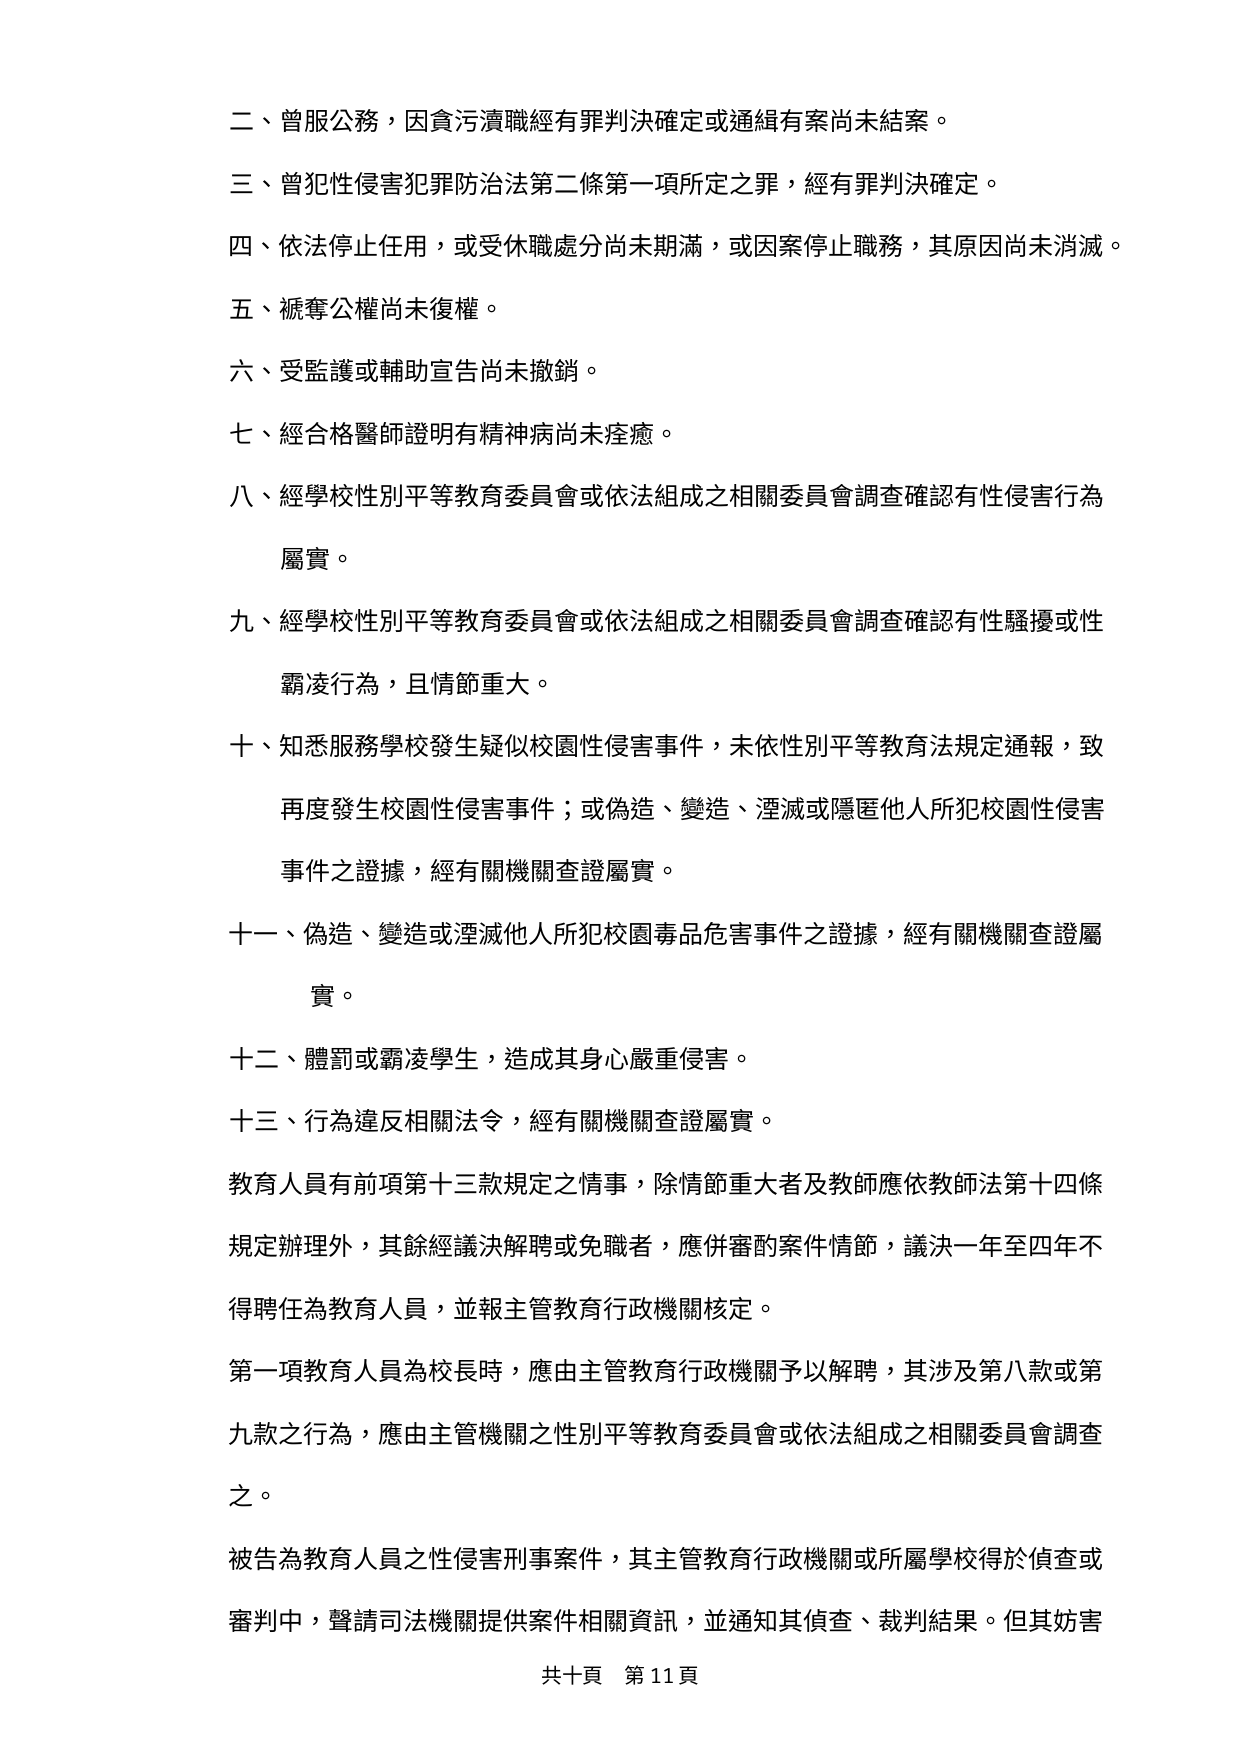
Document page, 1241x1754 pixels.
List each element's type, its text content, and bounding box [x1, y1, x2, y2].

text 九、經學校性別平等教育委員會或依法組成之相關委員會調查確認有性騷擾或性 霸凌行為，且情節重大。 [229, 578, 1122, 703]
text 十、知悉服務學校發生疑似校園性侵害事件，未依性別平等教育法規定通報，致再度發生校園性侵害事件；或偽造、變造、湮滅或隱匿他人所犯校園性侵害事件之證據，經有關機關查證屬實。 [229, 703, 1122, 891]
text 四、依法停止任用，或受休職處分尚未期滿，或因案停止職務，其原因尚未消滅。 [229, 203, 1122, 266]
text 八、經學校性別平等教育委員會或依法組成之相關委員會調查確認有性侵害行為 屬實。 [229, 453, 1122, 578]
text 教育人員有前項第十三款規定之情事，除情節重大者及教師應依教師法第十四條規定辦理外，其餘經議決解聘或免職者，應併審酌案件情節，議決一年至四年不得聘任為教育人員，並報主管教育行政機關核定。 [229, 1141, 1122, 1328]
text 十三、行為違反相關法令，經有關機關查證屬實。 [118, 1078, 1122, 1141]
text 五、褫奪公權尚未復權。 [118, 266, 1122, 328]
text 被告為教育人員之性侵害刑事案件，其主管教育行政機關或所屬學校得於偵查或審判中，聲請司法機關提供案件相關資訊，並通知其偵查、裁判結果。但其妨害 [229, 1516, 1122, 1641]
text 二、曾服公務，因貪污瀆職經有罪判決確定或通緝有案尚未結案。 [118, 78, 1122, 141]
text 六、受監護或輔助宣告尚未撤銷。 [118, 328, 1122, 391]
text 七、經合格醫師證明有精神病尚未痊癒。 [118, 391, 1122, 453]
text 第一項教育人員為校長時，應由主管教育行政機關予以解聘，其涉及第八款或第九款之行為，應由主管機關之性別平等教育委員會或依法組成之相關委員會調查之。 [229, 1328, 1122, 1516]
text 十一、偽造、變造或湮滅他人所犯校園毒品危害事件之證據，經有關機關查證屬實。 [229, 891, 1122, 1016]
text 三、曾犯性侵害犯罪防治法第二條第一項所定之罪，經有罪判決確定。 [118, 141, 1122, 203]
text 十二、體罰或霸凌學生，造成其身心嚴重侵害。 [118, 1016, 1122, 1078]
